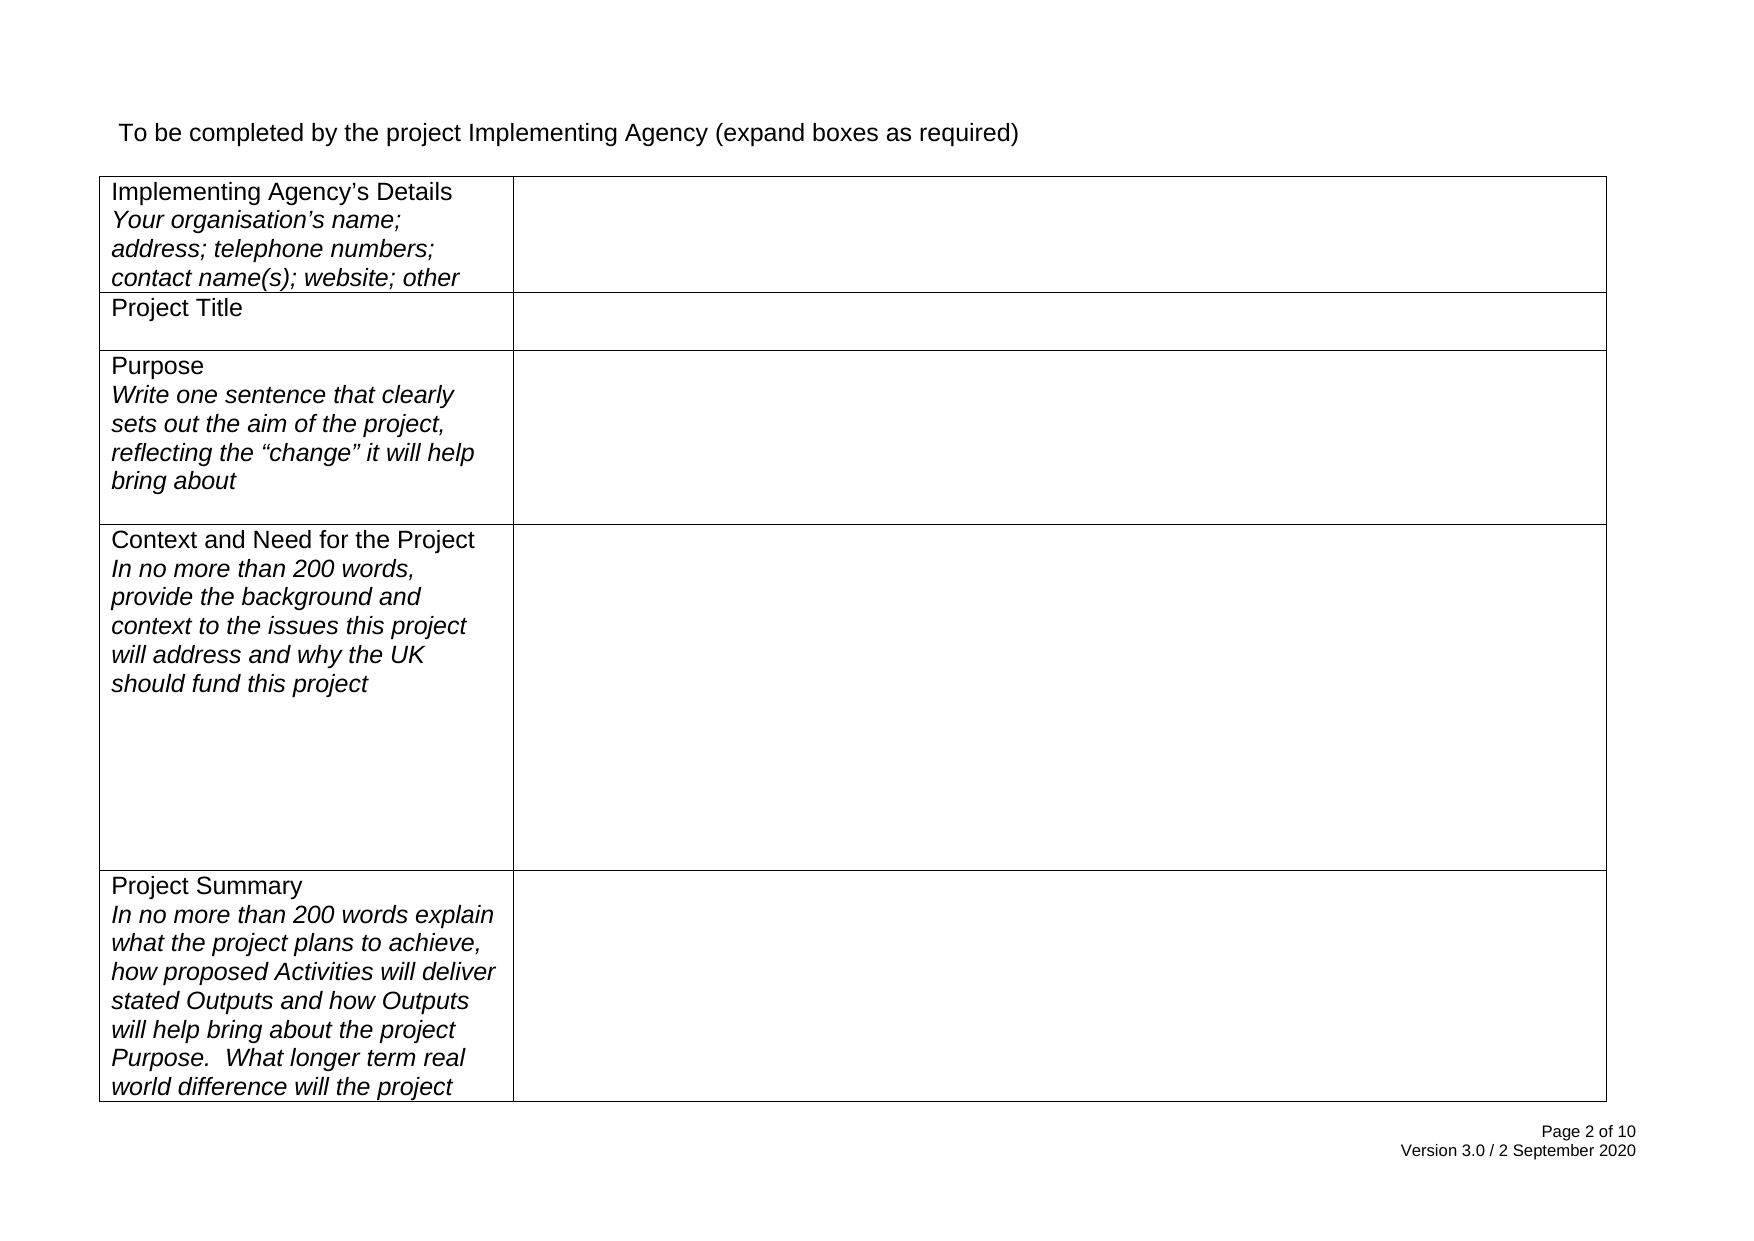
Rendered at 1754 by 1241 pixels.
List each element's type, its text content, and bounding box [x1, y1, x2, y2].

table_cell [514, 293, 1606, 350]
table_cell [514, 525, 1606, 870]
table_cell [514, 871, 1606, 1101]
table_cell Context and Need for the Project In no more than 200 words, provide the background and context to the issues this project will address and why the UK should fund this project [100, 525, 513, 870]
text To be completed by the project Implementing Agency (expand boxes as required) [118, 118, 1636, 147]
table_cell [514, 351, 1606, 524]
table_header Implementing Agency’s Details Your organisation’s name; address; telephone numbers; contact name(s); website; other [100, 177, 513, 292]
table_cell Project Title [100, 293, 513, 350]
table_cell Purpose Write one sentence that clearly sets out the aim of the project, reflecting the “change” it will help bring about [100, 351, 513, 524]
table_cell Project Summary In no more than 200 words explain what the project plans to achieve, how proposed Activities will deliver stated Outputs and how Outputs will help bring about the project Purpose. What longer term real world difference will the project [100, 871, 513, 1101]
table_header [514, 177, 1606, 292]
